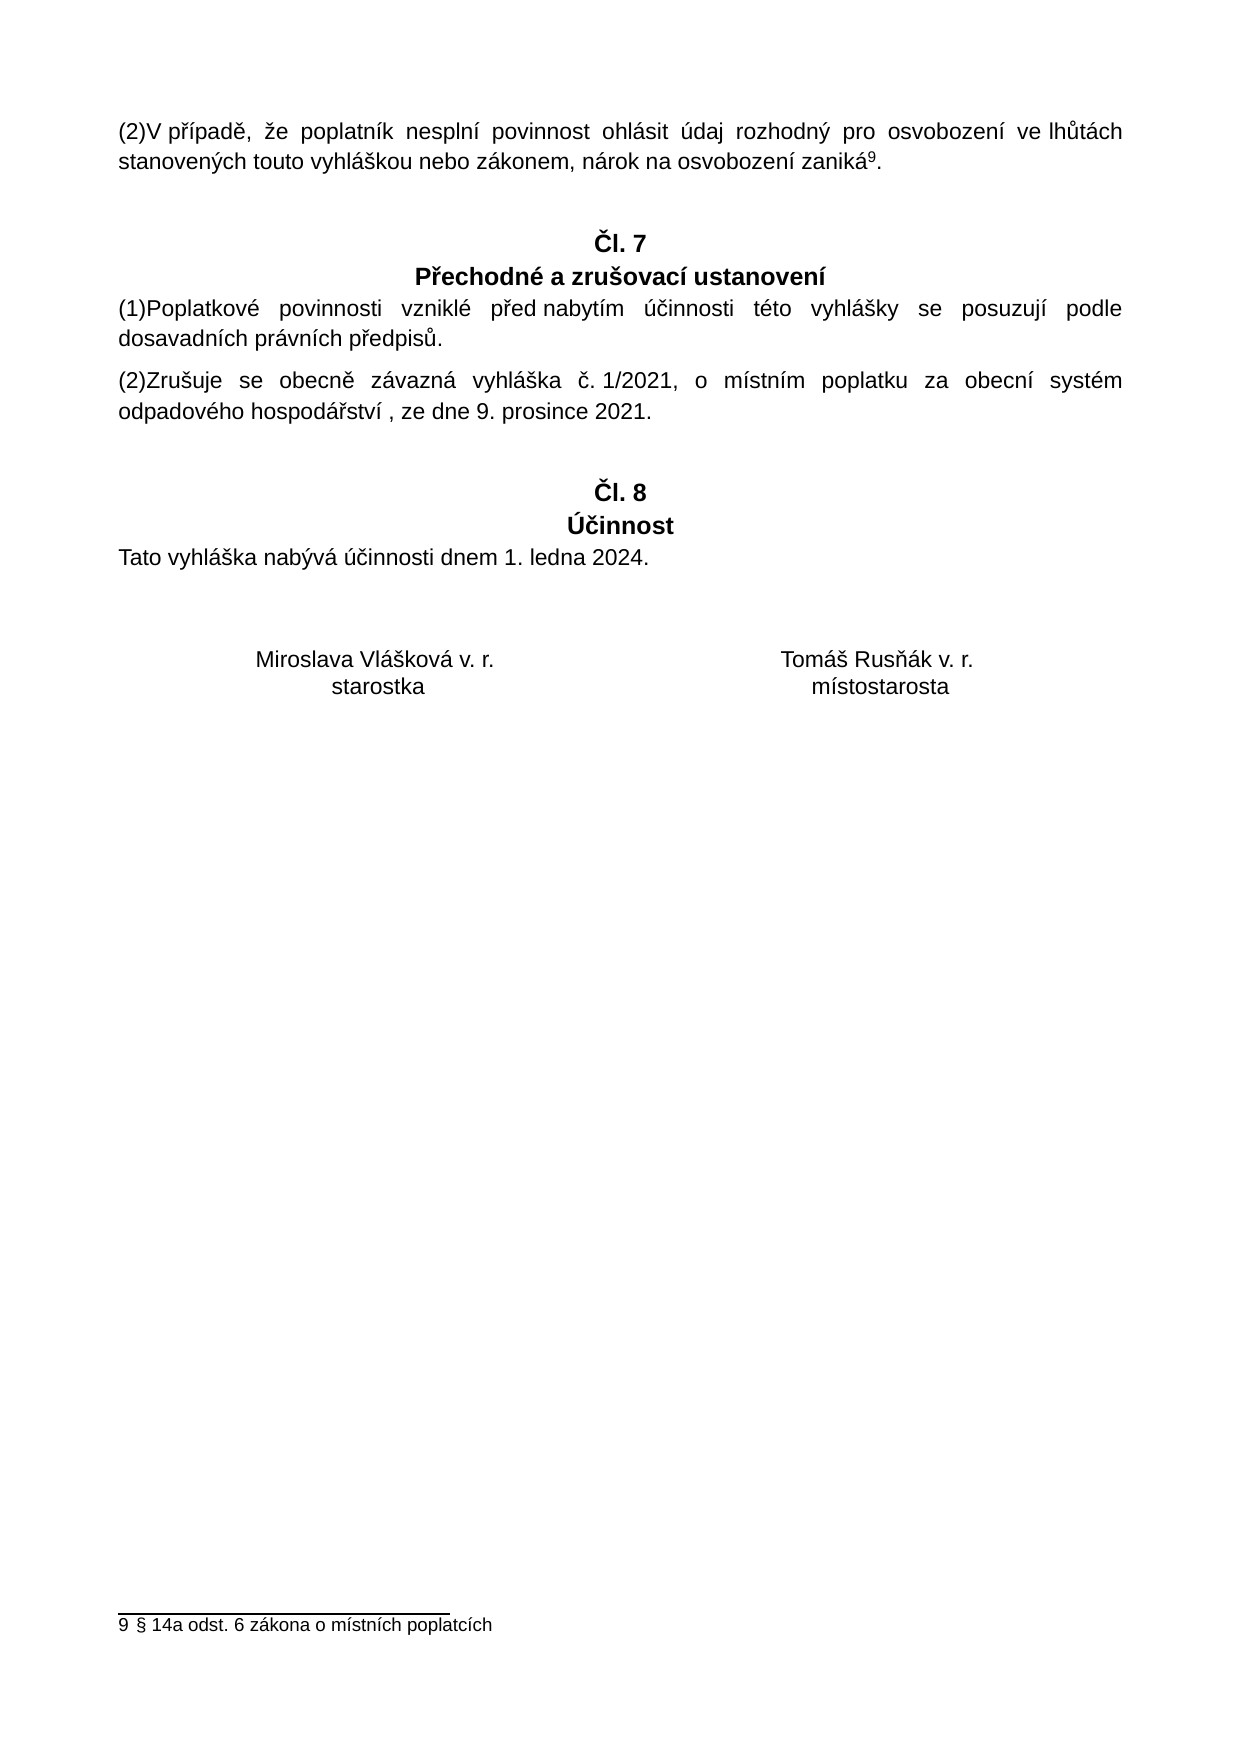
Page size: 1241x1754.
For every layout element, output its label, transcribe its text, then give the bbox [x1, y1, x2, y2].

table_cell [124, 705, 626, 823]
list V případě, že poplatník nesplní povinnost ohlásit údaj rozhodný pro osvobození ve lhůtách stanovených touto vyhláškou nebo zákonem, nárok na osvobození zaniká. [118, 118, 1122, 175]
table_header Tomáš Rusňák v. r. místostarosta [626, 587, 1128, 705]
text Tato vyhláška nabývá účinnosti dnem 1. ledna 2024. [118, 544, 1122, 570]
table_header Miroslava Vlášková v. r. starostka [124, 587, 626, 705]
list Zrušuje se obecně závazná vyhláška č. 1/2021, o místním poplatku za obecní systém odpadového hospodářství , ze dne 9. prosince 2021. [118, 367, 1122, 424]
table_cell [626, 705, 1128, 823]
list § 14a odst. 6 zákona o místních poplatcích [118, 1614, 1122, 1635]
subtitle Čl. 8 Účinnost [118, 478, 1122, 540]
subtitle Čl. 7 Přechodné a zrušovací ustanovení [118, 228, 1122, 290]
list Poplatkové povinnosti vzniklé před nabytím účinnosti této vyhlášky se posuzují podle dosavadních právních předpisů. [118, 294, 1122, 351]
